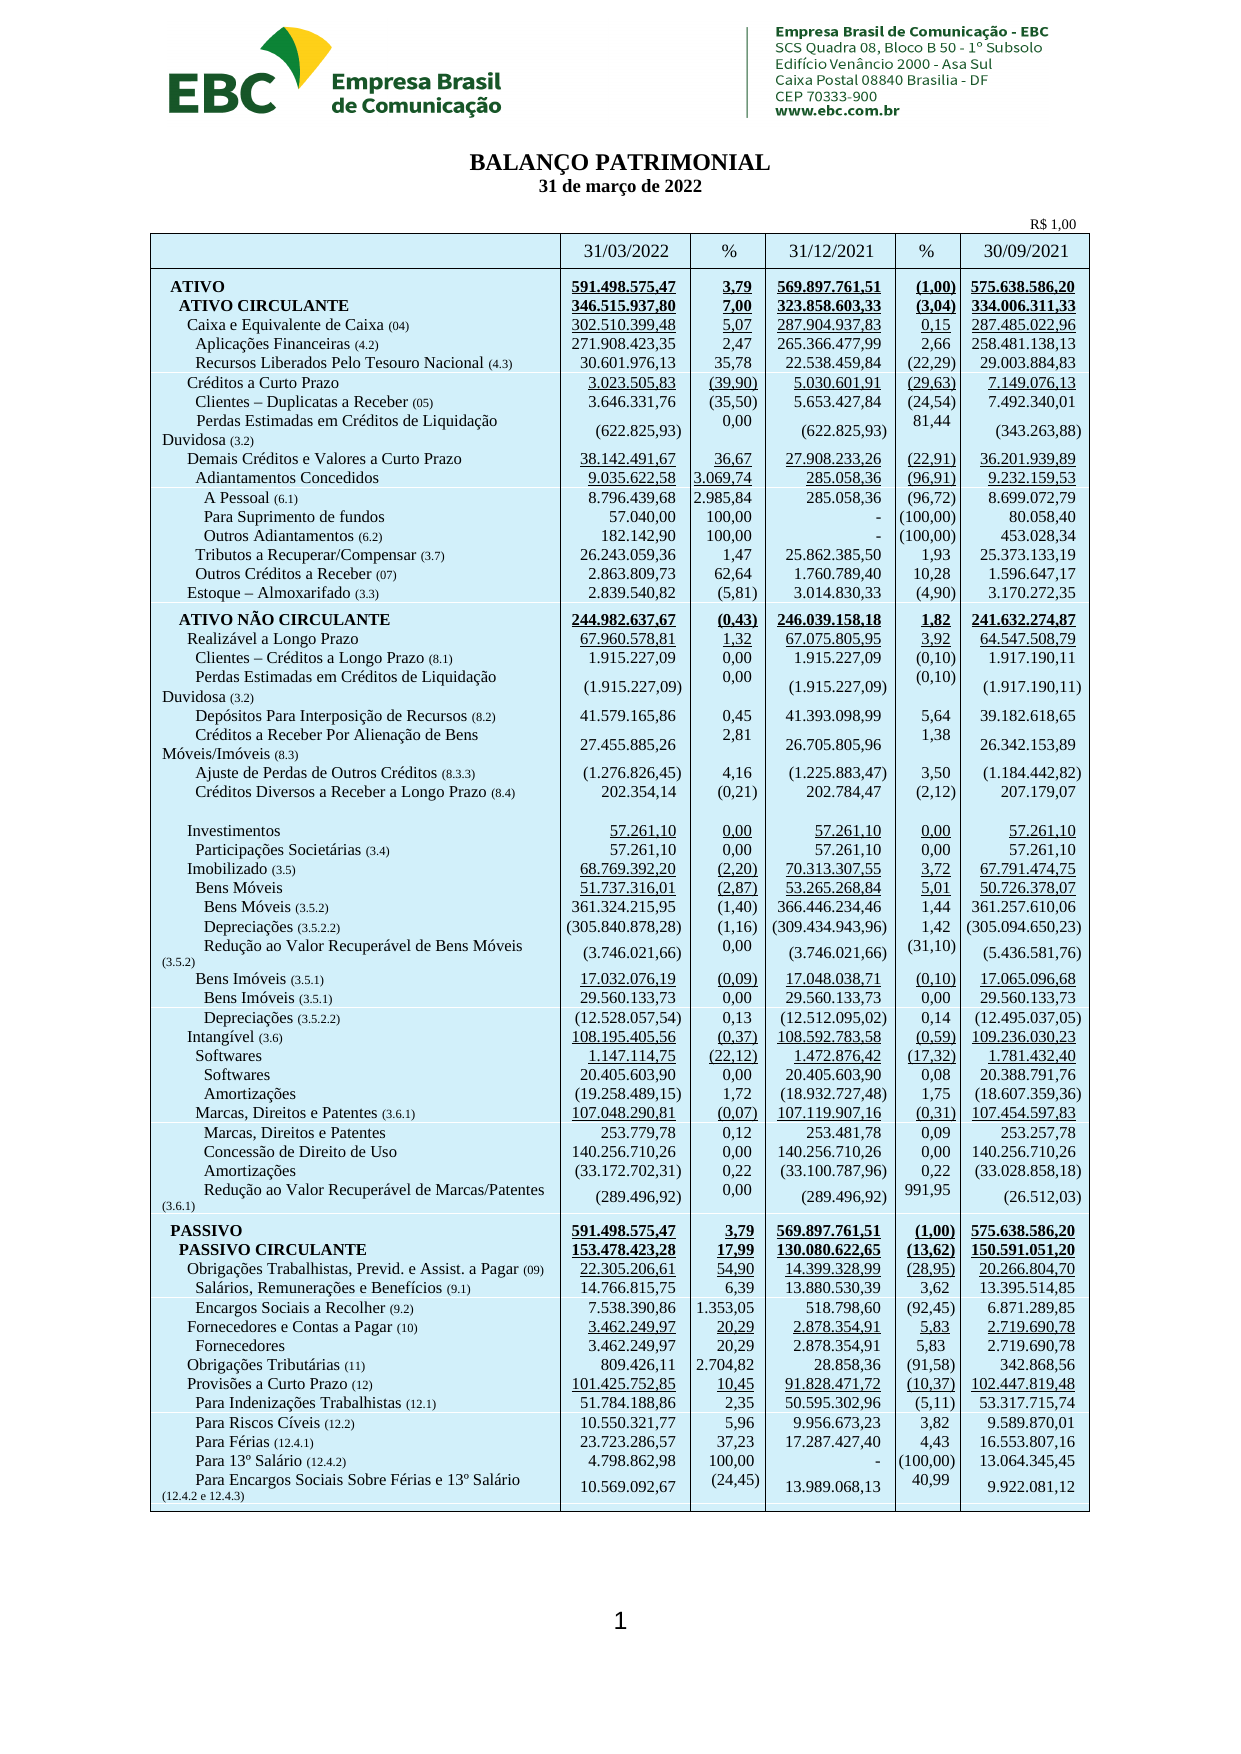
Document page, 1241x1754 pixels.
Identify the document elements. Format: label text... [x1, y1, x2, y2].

table_cell 0,22 [896, 1161, 960, 1180]
table_cell (39,90) [691, 373, 765, 392]
table_cell [691, 603, 765, 610]
table_cell 575.638.586,20 [961, 277, 1089, 296]
table_cell 1,82 [896, 610, 960, 629]
table_cell (2,12) [896, 782, 960, 801]
table_cell 5,07 [691, 315, 765, 334]
table_cell (0,10) [896, 648, 960, 667]
table_cell [896, 269, 960, 277]
table_cell 13.989.068,13 [766, 1470, 895, 1503]
table_cell (5,11) [896, 1393, 960, 1412]
table_cell (100,00) [896, 507, 960, 526]
table_cell 2.878.354,91 [766, 1317, 895, 1336]
table_cell 244.982.637,67 [561, 610, 690, 629]
table_cell (5,81) [691, 583, 765, 602]
table_cell (1.276.826,45) [561, 763, 690, 782]
table_cell 0,14 [896, 1008, 960, 1027]
table_cell 0,00 [691, 1142, 765, 1161]
table_cell Realizável a Longo Prazo [151, 629, 560, 648]
table_cell (2,87) [691, 878, 765, 897]
table_cell (622.825,93) [766, 411, 895, 449]
table_cell 0,00 [691, 936, 765, 969]
table_cell Perdas Estimadas em Créditos de Liquidação Duvidosa (3.2) [151, 667, 560, 706]
table_cell 1,38 [896, 725, 960, 763]
table_cell 51.737.316,01 [561, 878, 690, 897]
table_cell (1.915.227,09) [561, 667, 690, 706]
table_cell 4.798.862,98 [561, 1451, 690, 1470]
table_cell (5.436.581,76) [961, 936, 1089, 969]
table_cell 2.878.354,91 [766, 1336, 895, 1355]
table_cell 3.170.272,35 [961, 583, 1089, 602]
table_cell 17.287.427,40 [766, 1432, 895, 1451]
table_cell (19.258.489,15) [561, 1084, 690, 1103]
table_cell (0,07) [691, 1103, 765, 1122]
table_cell (1.917.190,11) [961, 667, 1089, 706]
table_cell 29.003.884,83 [961, 353, 1089, 372]
table_cell 1.147.114,75 [561, 1046, 690, 1065]
table_cell 36.201.939,89 [961, 449, 1089, 468]
table_cell 0,00 [896, 988, 960, 1007]
table_cell Amortizações [151, 1084, 560, 1103]
table_cell 57.261,10 [766, 821, 895, 840]
table_cell 453.028,34 [961, 526, 1089, 545]
table_cell 2.839.540,82 [561, 583, 690, 602]
table_cell [766, 801, 895, 821]
table_cell 107.048.290,81 [561, 1103, 690, 1122]
table_cell 9.922.081,12 [961, 1470, 1089, 1503]
table_cell 130.080.622,65 [766, 1240, 895, 1259]
table_cell 591.498.575,47 [561, 1221, 690, 1240]
table_cell - [766, 507, 895, 526]
table_cell 20.388.791,76 [961, 1065, 1089, 1084]
table_cell 342.868,56 [961, 1355, 1089, 1374]
table_cell [961, 269, 1089, 277]
table_cell 8.796.439,68 [561, 488, 690, 507]
table_cell Para Férias (12.4.1) [151, 1432, 560, 1451]
table_cell 107.454.597,83 [961, 1103, 1089, 1122]
table_cell 591.498.575,47 [561, 277, 690, 296]
table_cell 10,28 [896, 564, 960, 583]
table_cell 17,99 [691, 1240, 765, 1259]
table_cell (0,10) [896, 969, 960, 988]
table_cell 0,08 [896, 1065, 960, 1084]
table_cell (29,63) [896, 373, 960, 392]
table_cell 23.723.286,57 [561, 1432, 690, 1451]
table_cell 35,78 [691, 353, 765, 372]
table_cell 323.858.603,33 [766, 296, 895, 315]
table_cell 57.261,10 [561, 840, 690, 859]
table_cell Estoque – Almoxarifado (3.3) [151, 583, 560, 602]
table_cell Bens Móveis [151, 878, 560, 897]
text 31 de março de 2022 [177, 175, 1063, 197]
table_header [151, 234, 560, 268]
table_cell [766, 1214, 895, 1221]
table_cell 108.592.783,58 [766, 1027, 895, 1046]
table_cell 37,23 [691, 1432, 765, 1451]
table_cell (3.746.021,66) [561, 936, 690, 969]
table_cell 17.032.076,19 [561, 969, 690, 988]
table_cell 7,00 [691, 296, 765, 315]
table_header % [691, 234, 765, 268]
table_cell 53.317.715,74 [961, 1393, 1089, 1412]
table_cell (289.496,92) [561, 1180, 690, 1213]
table_cell 253.481,78 [766, 1123, 895, 1142]
table_cell 29.560.133,73 [961, 988, 1089, 1007]
table_cell [896, 603, 960, 610]
table_cell Adiantamentos Concedidos [151, 468, 560, 487]
table_cell 1.353,05 [691, 1298, 765, 1317]
table_cell (28,95) [896, 1259, 960, 1278]
table_cell Depósitos Para Interposição de Recursos (8.2) [151, 706, 560, 725]
table_cell 809.426,11 [561, 1355, 690, 1374]
table_cell ATIVO NÃO CIRCULANTE [151, 610, 560, 629]
table_cell 51.784.188,86 [561, 1393, 690, 1412]
table_cell 3.462.249,97 [561, 1317, 690, 1336]
table_cell 5,83 [896, 1336, 960, 1355]
table_cell (31,10) [896, 936, 960, 969]
table_cell (3,04) [896, 296, 960, 315]
table_cell 1.760.789,40 [766, 564, 895, 583]
table_cell 1,32 [691, 629, 765, 648]
table_cell 518.798,60 [766, 1298, 895, 1317]
table_cell (96,72) [896, 488, 960, 507]
table_cell Recursos Liberados Pelo Tesouro Nacional (4.3) [151, 353, 560, 372]
table_cell 1,75 [896, 1084, 960, 1103]
table_cell 153.478.423,28 [561, 1240, 690, 1259]
table_cell 20.405.603,90 [561, 1065, 690, 1084]
table_cell 3.023.505,83 [561, 373, 690, 392]
table_cell (1.915.227,09) [766, 667, 895, 706]
table_cell 6.871.289,85 [961, 1298, 1089, 1317]
table_cell 1.472.876,42 [766, 1046, 895, 1065]
table_cell PASSIVO [151, 1221, 560, 1240]
table_cell 41.393.098,99 [766, 706, 895, 725]
table_cell 3.462.249,97 [561, 1336, 690, 1355]
table_cell 334.006.311,33 [961, 296, 1089, 315]
table_cell 109.236.030,23 [961, 1027, 1089, 1046]
table_cell 7.492.340,01 [961, 392, 1089, 411]
table_cell Créditos a Receber Por Alienação de Bens Móveis/Imóveis (8.3) [151, 725, 560, 763]
table_cell 2,35 [691, 1393, 765, 1412]
table_cell - [766, 1451, 895, 1470]
table_cell (305.094.650,23) [961, 916, 1089, 936]
table_cell 0,00 [896, 821, 960, 840]
table_cell 1.915.227,09 [561, 648, 690, 667]
table_cell [896, 1504, 960, 1511]
table_cell 22.538.459,84 [766, 353, 895, 372]
table_cell 2.719.690,78 [961, 1336, 1089, 1355]
table_cell 17.048.038,71 [766, 969, 895, 988]
table_cell 26.705.805,96 [766, 725, 895, 763]
table_cell 14.766.815,75 [561, 1278, 690, 1297]
table_cell Bens Móveis (3.5.2) [151, 897, 560, 916]
table_cell 285.058,36 [766, 488, 895, 507]
table_cell 7.538.390,86 [561, 1298, 690, 1317]
table_cell Intangível (3.6) [151, 1027, 560, 1046]
table_cell Redução ao Valor Recuperável de Bens Móveis (3.5.2) [151, 936, 560, 969]
table_cell Créditos a Curto Prazo [151, 373, 560, 392]
table_cell (24,54) [896, 392, 960, 411]
table_cell 2.719.690,78 [961, 1317, 1089, 1336]
table_cell [151, 603, 560, 610]
table_cell 5,64 [896, 706, 960, 725]
table_cell 0,15 [896, 315, 960, 334]
table_cell 7.149.076,13 [961, 373, 1089, 392]
table_cell [151, 801, 560, 821]
table_cell 102.447.819,48 [961, 1374, 1089, 1393]
table_cell 8.699.072,79 [961, 488, 1089, 507]
table_cell 101.425.752,85 [561, 1374, 690, 1393]
table_cell [766, 1504, 895, 1511]
table_cell Encargos Sociais a Recolher (9.2) [151, 1298, 560, 1317]
table_cell 50.726.378,07 [961, 878, 1089, 897]
table_cell 107.119.907,16 [766, 1103, 895, 1122]
table_cell 26.243.059,36 [561, 545, 690, 564]
table_cell Clientes – Duplicatas a Receber (05) [151, 392, 560, 411]
table_cell 287.904.937,83 [766, 315, 895, 334]
table_cell 54,90 [691, 1259, 765, 1278]
table_cell [896, 801, 960, 821]
table_cell 4,16 [691, 763, 765, 782]
table_cell 202.354,14 [561, 782, 690, 801]
table_cell 2,81 [691, 725, 765, 763]
table_cell (0,43) [691, 610, 765, 629]
table_cell 13.880.530,39 [766, 1278, 895, 1297]
table_cell (18.607.359,36) [961, 1084, 1089, 1103]
table_cell 0,22 [691, 1161, 765, 1180]
table_cell (10,37) [896, 1374, 960, 1393]
table_cell 13.395.514,85 [961, 1278, 1089, 1297]
table_cell [561, 269, 690, 277]
table_header % [896, 234, 960, 268]
table_cell 5,83 [896, 1317, 960, 1336]
table_cell 271.908.423,35 [561, 334, 690, 353]
table_cell 150.591.051,20 [961, 1240, 1089, 1259]
table_cell 569.897.761,51 [766, 1221, 895, 1240]
table_cell [766, 269, 895, 277]
table_cell (1,40) [691, 897, 765, 916]
table_cell Amortizações [151, 1161, 560, 1180]
table_cell Concessão de Direito de Uso [151, 1142, 560, 1161]
table_cell Caixa e Equivalente de Caixa (04) [151, 315, 560, 334]
table_cell 67.960.578,81 [561, 629, 690, 648]
table_cell (33.172.702,31) [561, 1161, 690, 1180]
table_cell [151, 1504, 560, 1511]
table_cell 0,00 [691, 1180, 765, 1213]
table_cell (22,12) [691, 1046, 765, 1065]
table_cell 302.510.399,48 [561, 315, 690, 334]
table_cell 108.195.405,56 [561, 1027, 690, 1046]
table_cell (2,20) [691, 859, 765, 878]
table_cell 2.985,84 [691, 488, 765, 507]
table_cell 27.455.885,26 [561, 725, 690, 763]
table_cell 41.579.165,86 [561, 706, 690, 725]
table_cell 361.324.215,95 [561, 897, 690, 916]
table_cell Para Encargos Sociais Sobre Férias e 13º Salário (12.4.2 e 12.4.3) [151, 1470, 560, 1503]
table_cell 3.069,74 [691, 468, 765, 487]
table_cell (91,58) [896, 1355, 960, 1374]
table_cell - [766, 526, 895, 545]
table_cell 13.064.345,45 [961, 1451, 1089, 1470]
table_cell (4,90) [896, 583, 960, 602]
table_cell 2,66 [896, 334, 960, 353]
table_cell 28.858,36 [766, 1355, 895, 1374]
table_cell [961, 603, 1089, 610]
table_cell (35,50) [691, 392, 765, 411]
table_cell Softwares [151, 1065, 560, 1084]
table_cell Fornecedores e Contas a Pagar (10) [151, 1317, 560, 1336]
table_cell 25.862.385,50 [766, 545, 895, 564]
table_cell 40,99 [896, 1470, 960, 1503]
table_cell 253.779,78 [561, 1123, 690, 1142]
table_cell 1.917.190,11 [961, 648, 1089, 667]
table_cell 0,00 [691, 648, 765, 667]
table_cell 265.366.477,99 [766, 334, 895, 353]
table_cell 10,45 [691, 1374, 765, 1393]
table_cell 140.256.710,26 [961, 1142, 1089, 1161]
table_cell (33.100.787,96) [766, 1161, 895, 1180]
table_cell Obrigações Trabalhistas, Previd. e Assist. a Pagar (09) [151, 1259, 560, 1278]
table_cell (1.225.883,47) [766, 763, 895, 782]
table_cell 569.897.761,51 [766, 277, 895, 296]
table_cell 287.485.022,96 [961, 315, 1089, 334]
table_cell 14.399.328,99 [766, 1259, 895, 1278]
table_cell 22.305.206,61 [561, 1259, 690, 1278]
table_cell (33.028.858,18) [961, 1161, 1089, 1180]
table_cell (1.184.442,82) [961, 763, 1089, 782]
table_cell 30.601.976,13 [561, 353, 690, 372]
table_cell Fornecedores [151, 1336, 560, 1355]
table_cell 182.142,90 [561, 526, 690, 545]
table_cell 3,79 [691, 1221, 765, 1240]
table_cell [561, 1214, 690, 1221]
table_header 31/12/2021 [766, 234, 895, 268]
table_cell Demais Créditos e Valores a Curto Prazo [151, 449, 560, 468]
table_cell Participações Societárias (3.4) [151, 840, 560, 859]
table_cell 1,93 [896, 545, 960, 564]
table_cell 10.569.092,67 [561, 1470, 690, 1503]
table_cell [961, 1504, 1089, 1511]
table_cell [691, 1504, 765, 1511]
table_cell Imobilizado (3.5) [151, 859, 560, 878]
table_cell [151, 1214, 560, 1221]
table_cell 80.058,40 [961, 507, 1089, 526]
table_cell Redução ao Valor Recuperável de Marcas/Patentes (3.6.1) [151, 1180, 560, 1213]
table_cell Salários, Remunerações e Benefícios (9.1) [151, 1278, 560, 1297]
table_cell Marcas, Direitos e Patentes (3.6.1) [151, 1103, 560, 1122]
table_cell 258.481.138,13 [961, 334, 1089, 353]
table_cell [151, 269, 560, 277]
table_cell Outros Adiantamentos (6.2) [151, 526, 560, 545]
table_cell (309.434.943,96) [766, 916, 895, 936]
table_cell 20.266.804,70 [961, 1259, 1089, 1278]
table_cell ATIVO CIRCULANTE [151, 296, 560, 315]
table_cell (100,00) [896, 526, 960, 545]
table_cell 91.828.471,72 [766, 1374, 895, 1393]
table_cell (0,21) [691, 782, 765, 801]
table_cell 100,00 [691, 526, 765, 545]
table_cell 100,00 [691, 507, 765, 526]
table_cell (305.840.878,28) [561, 916, 690, 936]
table_cell 3,72 [896, 859, 960, 878]
table_cell (12.528.057,54) [561, 1008, 690, 1027]
table_cell (100,00) [896, 1451, 960, 1470]
table_cell 29.560.133,73 [766, 988, 895, 1007]
table_cell 0,09 [896, 1123, 960, 1142]
table_cell 27.908.233,26 [766, 449, 895, 468]
table_cell 6,39 [691, 1278, 765, 1297]
table_cell A Pessoal (6.1) [151, 488, 560, 507]
table_cell 9.589.870,01 [961, 1413, 1089, 1432]
table_cell [691, 801, 765, 821]
table_cell (18.932.727,48) [766, 1084, 895, 1103]
table_cell 3.646.331,76 [561, 392, 690, 411]
table_cell 17.065.096,68 [961, 969, 1089, 988]
table_cell 5,96 [691, 1413, 765, 1432]
table_cell [691, 269, 765, 277]
table_cell 9.232.159,53 [961, 468, 1089, 487]
table_cell 3,92 [896, 629, 960, 648]
table_cell Para Suprimento de fundos [151, 507, 560, 526]
text BALANÇO PATRIMONIAL [177, 148, 1063, 175]
table_cell 20,29 [691, 1317, 765, 1336]
table_cell 1,42 [896, 916, 960, 936]
table_cell 2.863.809,73 [561, 564, 690, 583]
table_cell 53.265.268,84 [766, 878, 895, 897]
table_cell 68.769.392,20 [561, 859, 690, 878]
table_cell Outros Créditos a Receber (07) [151, 564, 560, 583]
table_cell 3,79 [691, 277, 765, 296]
table_cell (17,32) [896, 1046, 960, 1065]
table_cell Créditos Diversos a Receber a Longo Prazo (8.4) [151, 782, 560, 801]
table_cell (0,37) [691, 1027, 765, 1046]
text R$ 1,00 [841, 216, 1122, 233]
table_cell [691, 1214, 765, 1221]
table_cell 366.446.234,46 [766, 897, 895, 916]
table_cell (12.512.095,02) [766, 1008, 895, 1027]
table_cell (24,45) [691, 1470, 765, 1503]
table_cell [896, 1214, 960, 1221]
table_cell Investimentos [151, 821, 560, 840]
table_cell 1,44 [896, 897, 960, 916]
table_cell 0,12 [691, 1123, 765, 1142]
table_cell 0,45 [691, 706, 765, 725]
table_cell (1,00) [896, 1221, 960, 1240]
table_cell 38.142.491,67 [561, 449, 690, 468]
table_cell Depreciações (3.5.2.2) [151, 1008, 560, 1027]
table_cell 64.547.508,79 [961, 629, 1089, 648]
table_cell 81,44 [896, 411, 960, 449]
table_cell Bens Imóveis (3.5.1) [151, 969, 560, 988]
table_cell (289.496,92) [766, 1180, 895, 1213]
table_cell 140.256.710,26 [561, 1142, 690, 1161]
table_cell Marcas, Direitos e Patentes [151, 1123, 560, 1142]
table_header 30/09/2021 [961, 234, 1089, 268]
table_cell PASSIVO CIRCULANTE [151, 1240, 560, 1259]
table_cell 0,00 [691, 840, 765, 859]
table_cell 246.039.158,18 [766, 610, 895, 629]
table_cell (0,59) [896, 1027, 960, 1046]
table_cell 29.560.133,73 [561, 988, 690, 1007]
table_cell [961, 1214, 1089, 1221]
table_cell 10.550.321,77 [561, 1413, 690, 1432]
table_cell (0,09) [691, 969, 765, 988]
table_cell Para Indenizações Trabalhistas (12.1) [151, 1393, 560, 1412]
table_cell 57.261,10 [961, 821, 1089, 840]
table_cell 20,29 [691, 1336, 765, 1355]
table_cell 140.256.710,26 [766, 1142, 895, 1161]
table_cell 575.638.586,20 [961, 1221, 1089, 1240]
table_cell 202.784,47 [766, 782, 895, 801]
table_cell 1.915.227,09 [766, 648, 895, 667]
table_cell 3,82 [896, 1413, 960, 1432]
table_cell 0,00 [691, 988, 765, 1007]
table_cell [561, 1504, 690, 1511]
table_cell (343.263,88) [961, 411, 1089, 449]
table_cell 0,00 [691, 411, 765, 449]
table_cell [961, 801, 1089, 821]
table_cell 57.261,10 [766, 840, 895, 859]
table_cell (26.512,03) [961, 1180, 1089, 1213]
table_cell 0,00 [691, 667, 765, 706]
table_cell (0,10) [896, 667, 960, 706]
table_cell 0,00 [896, 840, 960, 859]
table_cell 67.075.805,95 [766, 629, 895, 648]
table_cell 5,01 [896, 878, 960, 897]
table_cell Perdas Estimadas em Créditos de Liquidação Duvidosa (3.2) [151, 411, 560, 449]
table_cell (12.495.037,05) [961, 1008, 1089, 1027]
table_cell Softwares [151, 1046, 560, 1065]
table_cell (3.746.021,66) [766, 936, 895, 969]
table_cell (1,00) [896, 277, 960, 296]
table_header 31/03/2022 [561, 234, 690, 268]
table_cell 36,67 [691, 449, 765, 468]
table_cell 0,13 [691, 1008, 765, 1027]
table_cell 207.179,07 [961, 782, 1089, 801]
table_cell 346.515.937,80 [561, 296, 690, 315]
table_cell Bens Imóveis (3.5.1) [151, 988, 560, 1007]
table_cell (22,91) [896, 449, 960, 468]
table_cell Depreciações (3.5.2.2) [151, 916, 560, 936]
table_cell 2,47 [691, 334, 765, 353]
table_cell 1.781.432,40 [961, 1046, 1089, 1065]
table_cell 62,64 [691, 564, 765, 583]
table_cell 285.058,36 [766, 468, 895, 487]
table_cell Para 13º Salário (12.4.2) [151, 1451, 560, 1470]
table_cell 0,00 [691, 821, 765, 840]
table_cell 26.342.153,89 [961, 725, 1089, 763]
table_cell 57.040,00 [561, 507, 690, 526]
table_cell 5.653.427,84 [766, 392, 895, 411]
table_cell Aplicações Financeiras (4.2) [151, 334, 560, 353]
table_cell 2.704,82 [691, 1355, 765, 1374]
table_cell 991,95 [896, 1180, 960, 1213]
table_cell 39.182.618,65 [961, 706, 1089, 725]
table_cell 0,00 [691, 1065, 765, 1084]
table_cell 16.553.807,16 [961, 1432, 1089, 1451]
table_cell 9.956.673,23 [766, 1413, 895, 1432]
table_cell 1.596.647,17 [961, 564, 1089, 583]
table_cell 241.632.274,87 [961, 610, 1089, 629]
table_cell 25.373.133,19 [961, 545, 1089, 564]
table_cell 9.035.622,58 [561, 468, 690, 487]
table_cell ATIVO [151, 277, 560, 296]
table_cell Obrigações Tributárias (11) [151, 1355, 560, 1374]
table_cell 0,00 [896, 1142, 960, 1161]
table_cell 3,62 [896, 1278, 960, 1297]
table_cell Tributos a Recuperar/Compensar (3.7) [151, 545, 560, 564]
table_cell (622.825,93) [561, 411, 690, 449]
table_cell Provisões a Curto Prazo (12) [151, 1374, 560, 1393]
table_cell (1,16) [691, 916, 765, 936]
table_cell 253.257,78 [961, 1123, 1089, 1142]
table_cell 57.261,10 [961, 840, 1089, 859]
table_cell 1,72 [691, 1084, 765, 1103]
table_cell 67.791.474,75 [961, 859, 1089, 878]
table_cell 100,00 [691, 1451, 765, 1470]
table_cell 1,47 [691, 545, 765, 564]
table_cell 50.595.302,96 [766, 1393, 895, 1412]
table_cell 4,43 [896, 1432, 960, 1451]
table_cell [561, 603, 690, 610]
table_cell 5.030.601,91 [766, 373, 895, 392]
table_cell 70.313.307,55 [766, 859, 895, 878]
table_cell 57.261,10 [561, 821, 690, 840]
table_cell [766, 603, 895, 610]
table_cell (96,91) [896, 468, 960, 487]
table_cell Clientes – Créditos a Longo Prazo (8.1) [151, 648, 560, 667]
table_cell [561, 801, 690, 821]
table_cell (0,31) [896, 1103, 960, 1122]
table_cell 20.405.603,90 [766, 1065, 895, 1084]
table_cell 3,50 [896, 763, 960, 782]
table_cell Para Riscos Cíveis (12.2) [151, 1413, 560, 1432]
table_cell Ajuste de Perdas de Outros Créditos (8.3.3) [151, 763, 560, 782]
table_cell 361.257.610,06 [961, 897, 1089, 916]
table_cell 3.014.830,33 [766, 583, 895, 602]
table_cell (22,29) [896, 353, 960, 372]
table_cell (13,62) [896, 1240, 960, 1259]
table_cell (92,45) [896, 1298, 960, 1317]
